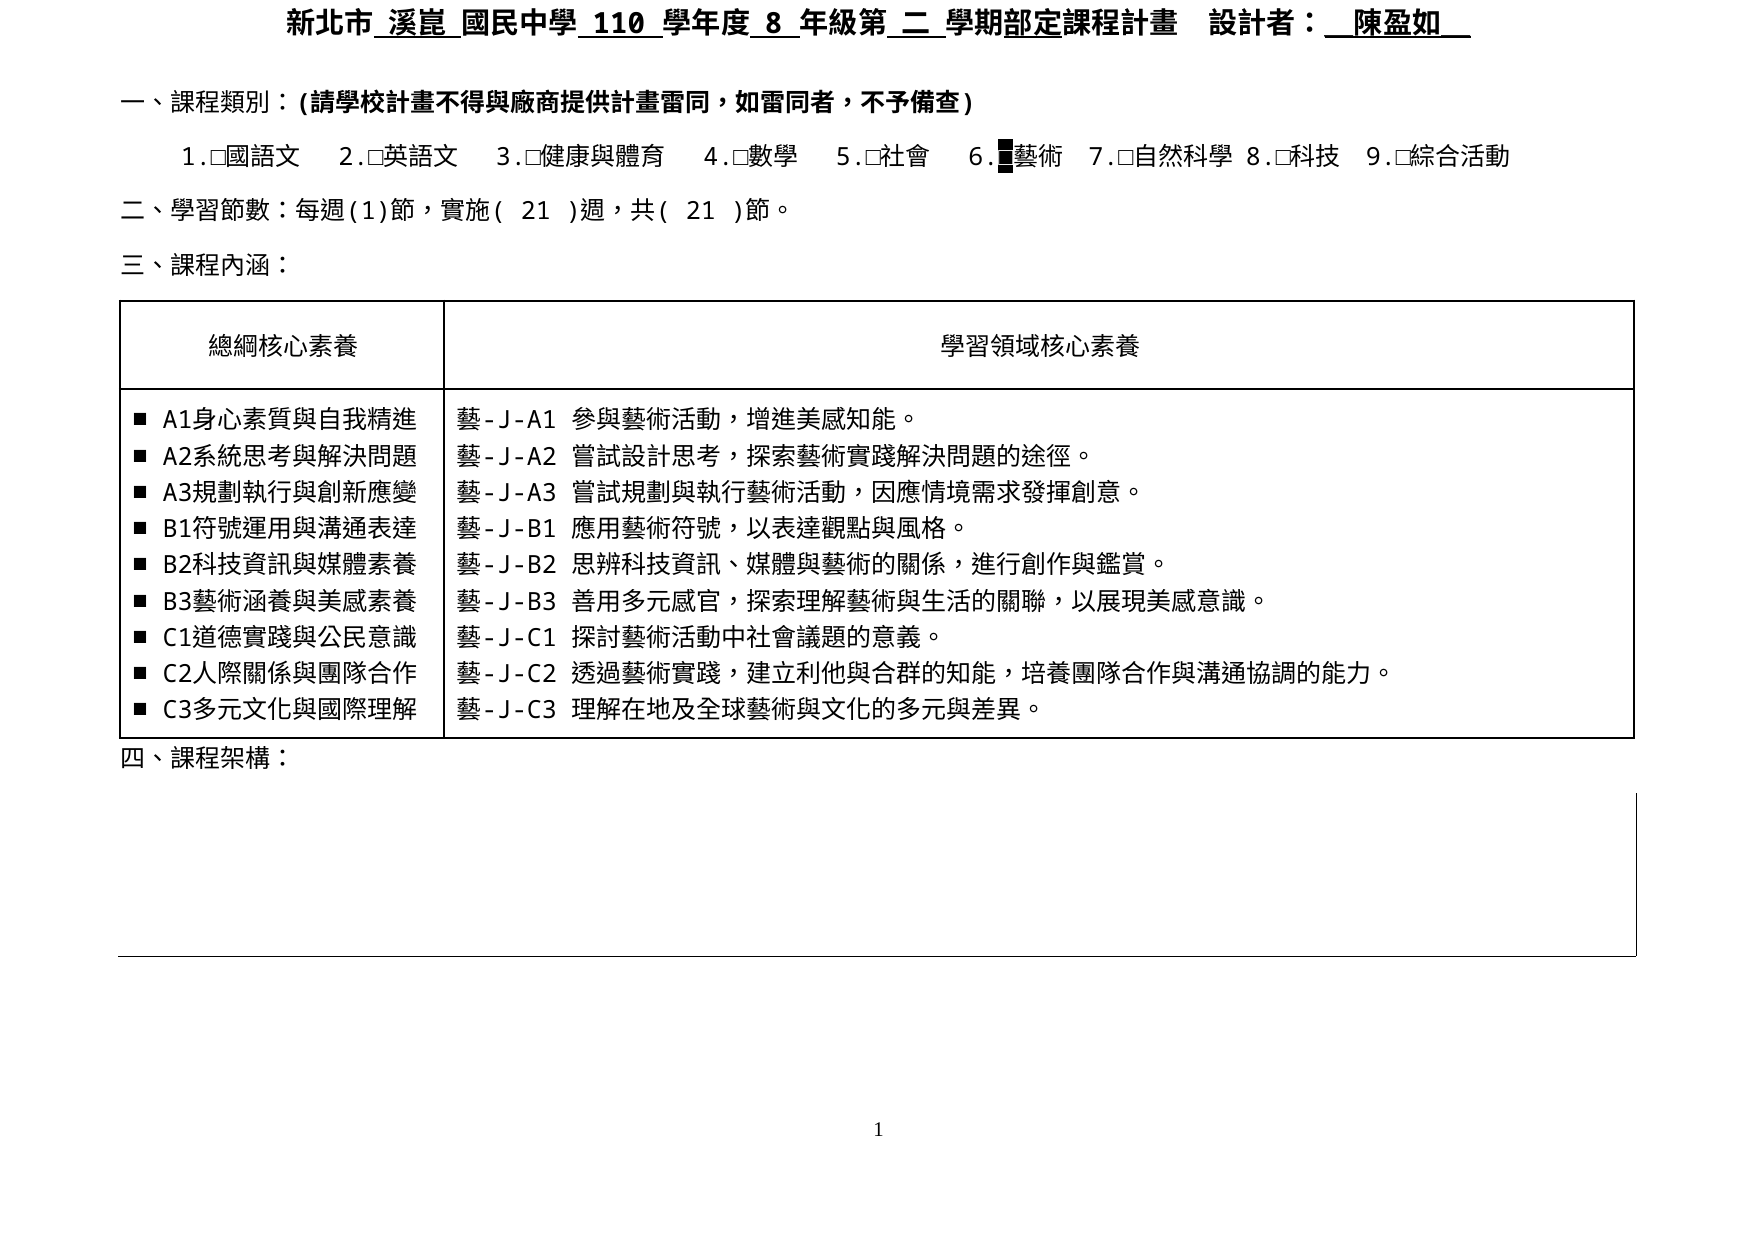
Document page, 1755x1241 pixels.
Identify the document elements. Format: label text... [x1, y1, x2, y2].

table_header 總綱核心素養 [121, 302, 443, 387]
table_header 學習領域核心素養 [445, 302, 1633, 387]
text 一、課程類別：(請學校計畫不得與廠商提供計畫雷同，如雷同者，不予備查) [118, 82, 1636, 118]
text 新北市 溪崑 國民中學 110 學年度 8 年級第 二 學期部定課程計畫 設計者：＿陳盈如＿ [118, 0, 1636, 42]
text 四、課程架構： [118, 739, 1636, 775]
text 二、學習節數：每週(1)節，實施( 21 )週，共( 21 )節。 [118, 191, 1636, 227]
text 1.□國語文 2.□英語文 3.□健康與體育 4.□數學 5.□社會 6.□藝術 7.□自然科學 8.□科技 9.□綜合活動 [118, 136, 1636, 173]
table_cell 藝-J-A1 參與藝術活動，增進美感知能。 藝-J-A2 嘗試設計思考，探索藝術實踐解決問題的途徑。 藝-J-A3 嘗試規劃與執行藝術活動，因應情境需求發揮創意。 藝-J-B1 應用藝術符號，以表達觀點與風格。 藝-J-B2 思辨科技資訊、媒體與藝術的關係，進行創作與鑑賞。 藝-J-B3 善用多元感官，探索理解藝術與生活的關聯，以展現美感意識。 藝-J-C1 探討藝術活動中社會議題的意義。 藝-J-C2 透過藝術實踐，建立利他與合群的知能，培養團隊合作與溝通協調的能力。 藝-J-C3 理解在地及全球藝術與文化的多元與差異。 [445, 390, 1633, 737]
text 三、課程內涵： [118, 245, 1636, 281]
table_cell ■ A1身心素質與自我精進 ■ A2系統思考與解決問題 ■ A3規劃執行與創新應變 ■ B1符號運用與溝通表達 ■ B2科技資訊與媒體素養 ■ B3藝術涵養與美感素養 ■ C1道德實踐與公民意識 ■ C2人際關係與團隊合作 ■ C3多元文化與國際理解 [121, 390, 443, 737]
